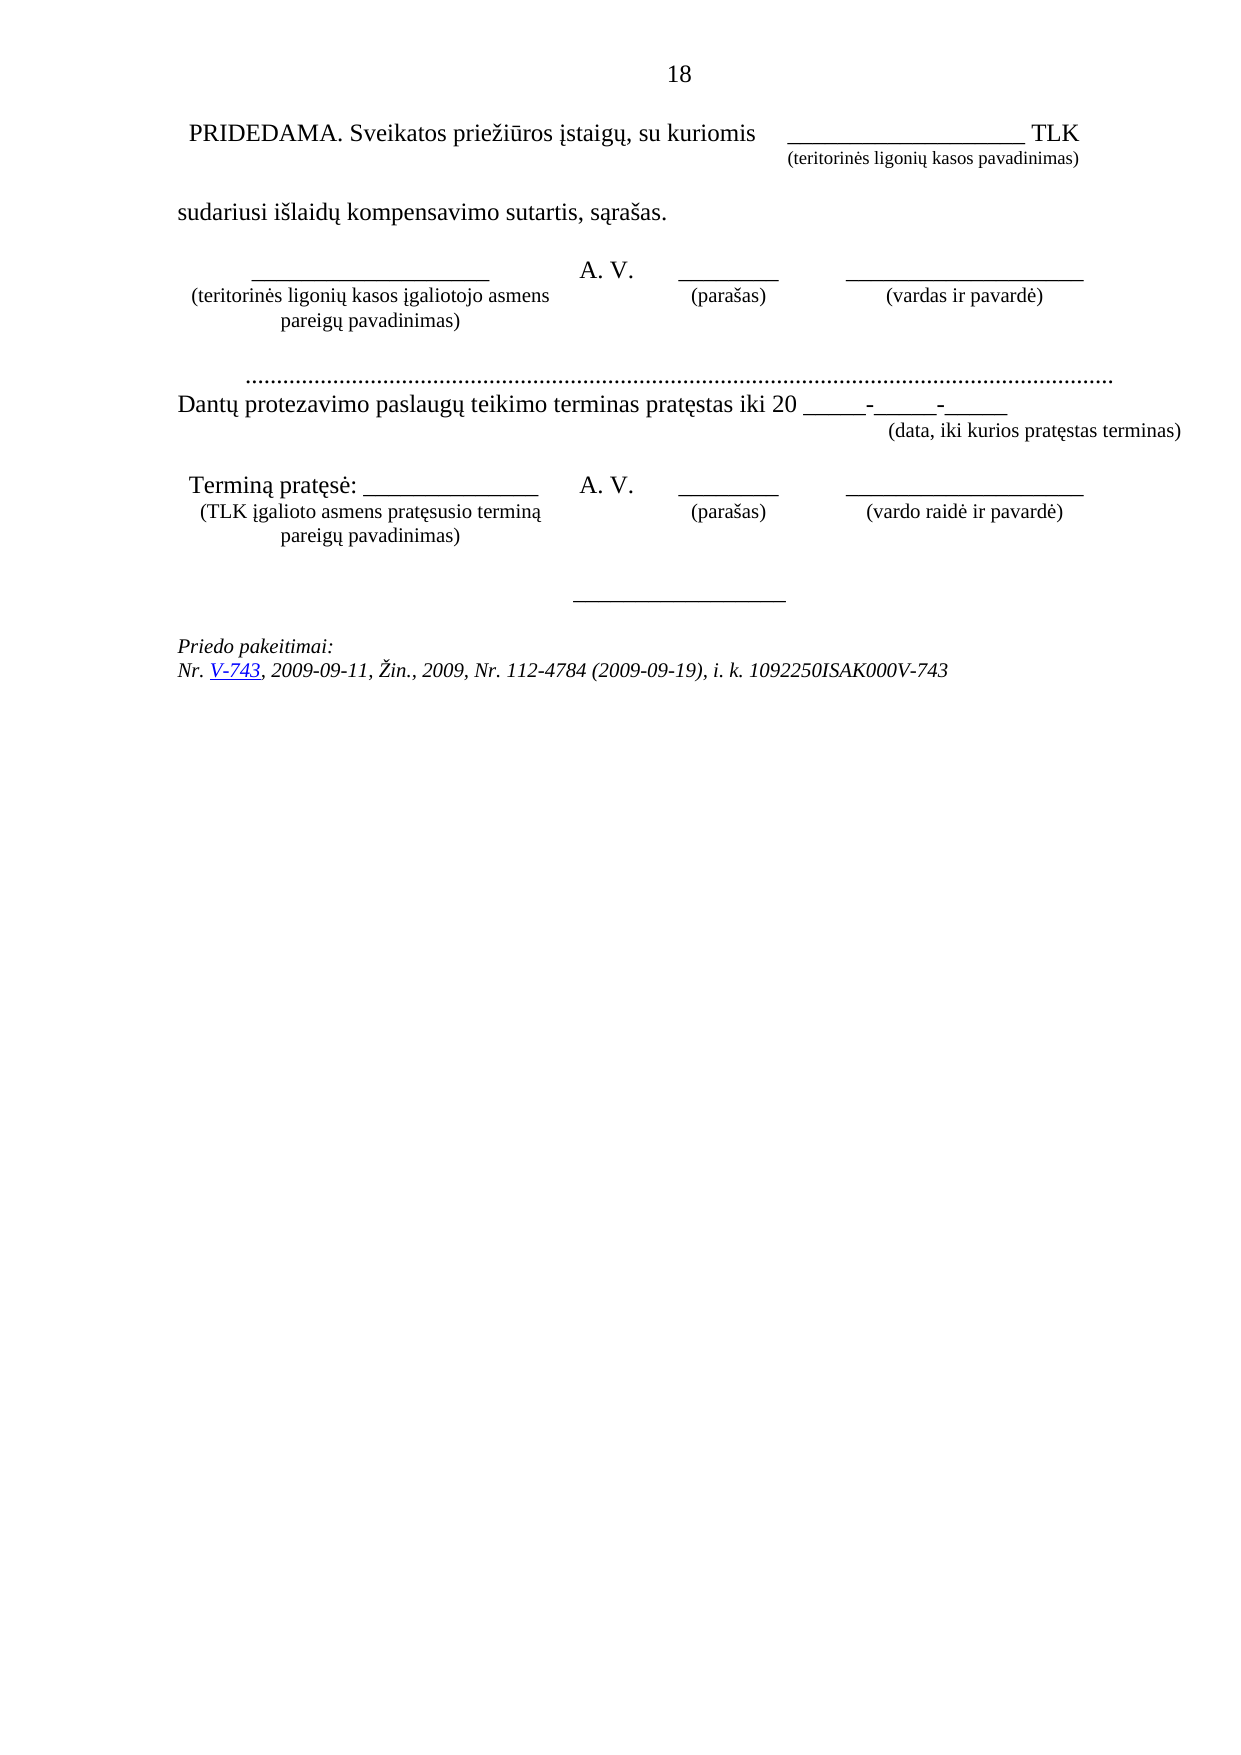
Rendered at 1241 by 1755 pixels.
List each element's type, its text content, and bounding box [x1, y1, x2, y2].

table_header A. V. [564, 471, 649, 547]
table_header ___________________ (teritorinės ligonių kasos įgaliotojo asmens pareigų pavadinimas) [177, 255, 563, 332]
text Dantų protezavimo paslaugų teikimo terminas pratęstas iki 20 _____-_____-_____ [177, 389, 1181, 418]
text (data, iki kurios pratęstas terminas) [177, 418, 1181, 442]
table_header Terminą pratęsė: ______________ (TLK įgalioto asmens pratęsusio terminą pareigų pavadinimas) [177, 471, 563, 547]
text Priedo pakeitimai: [177, 634, 1181, 658]
table_header A. V. [564, 255, 649, 332]
text Nr. V-743, 2009-09-11, Žin., 2009, Nr. 112-4784 (2009-09-19), i. k. 1092250ISAK000V-743 [177, 658, 1181, 682]
table_header PRIDEDAMA. Sveikatos priežiūros įstaigų, su kuriomis [177, 118, 776, 168]
table_header ___________________ (vardo raidė ir pavardė) [807, 471, 1122, 547]
text ........................................................................................................................................... [177, 360, 1181, 389]
table_header ___________________ TLK (teritorinės ligonių kasos pavadinimas) [776, 118, 1122, 168]
text sudariusi išlaidų kompensavimo sutartis, sąrašas. [177, 197, 1181, 226]
text _________________ [177, 576, 1181, 605]
table_header ________ (parašas) [650, 255, 807, 332]
table_header ___________________ (vardas ir pavardė) [807, 255, 1122, 332]
table_header ________ (parašas) [650, 471, 807, 547]
